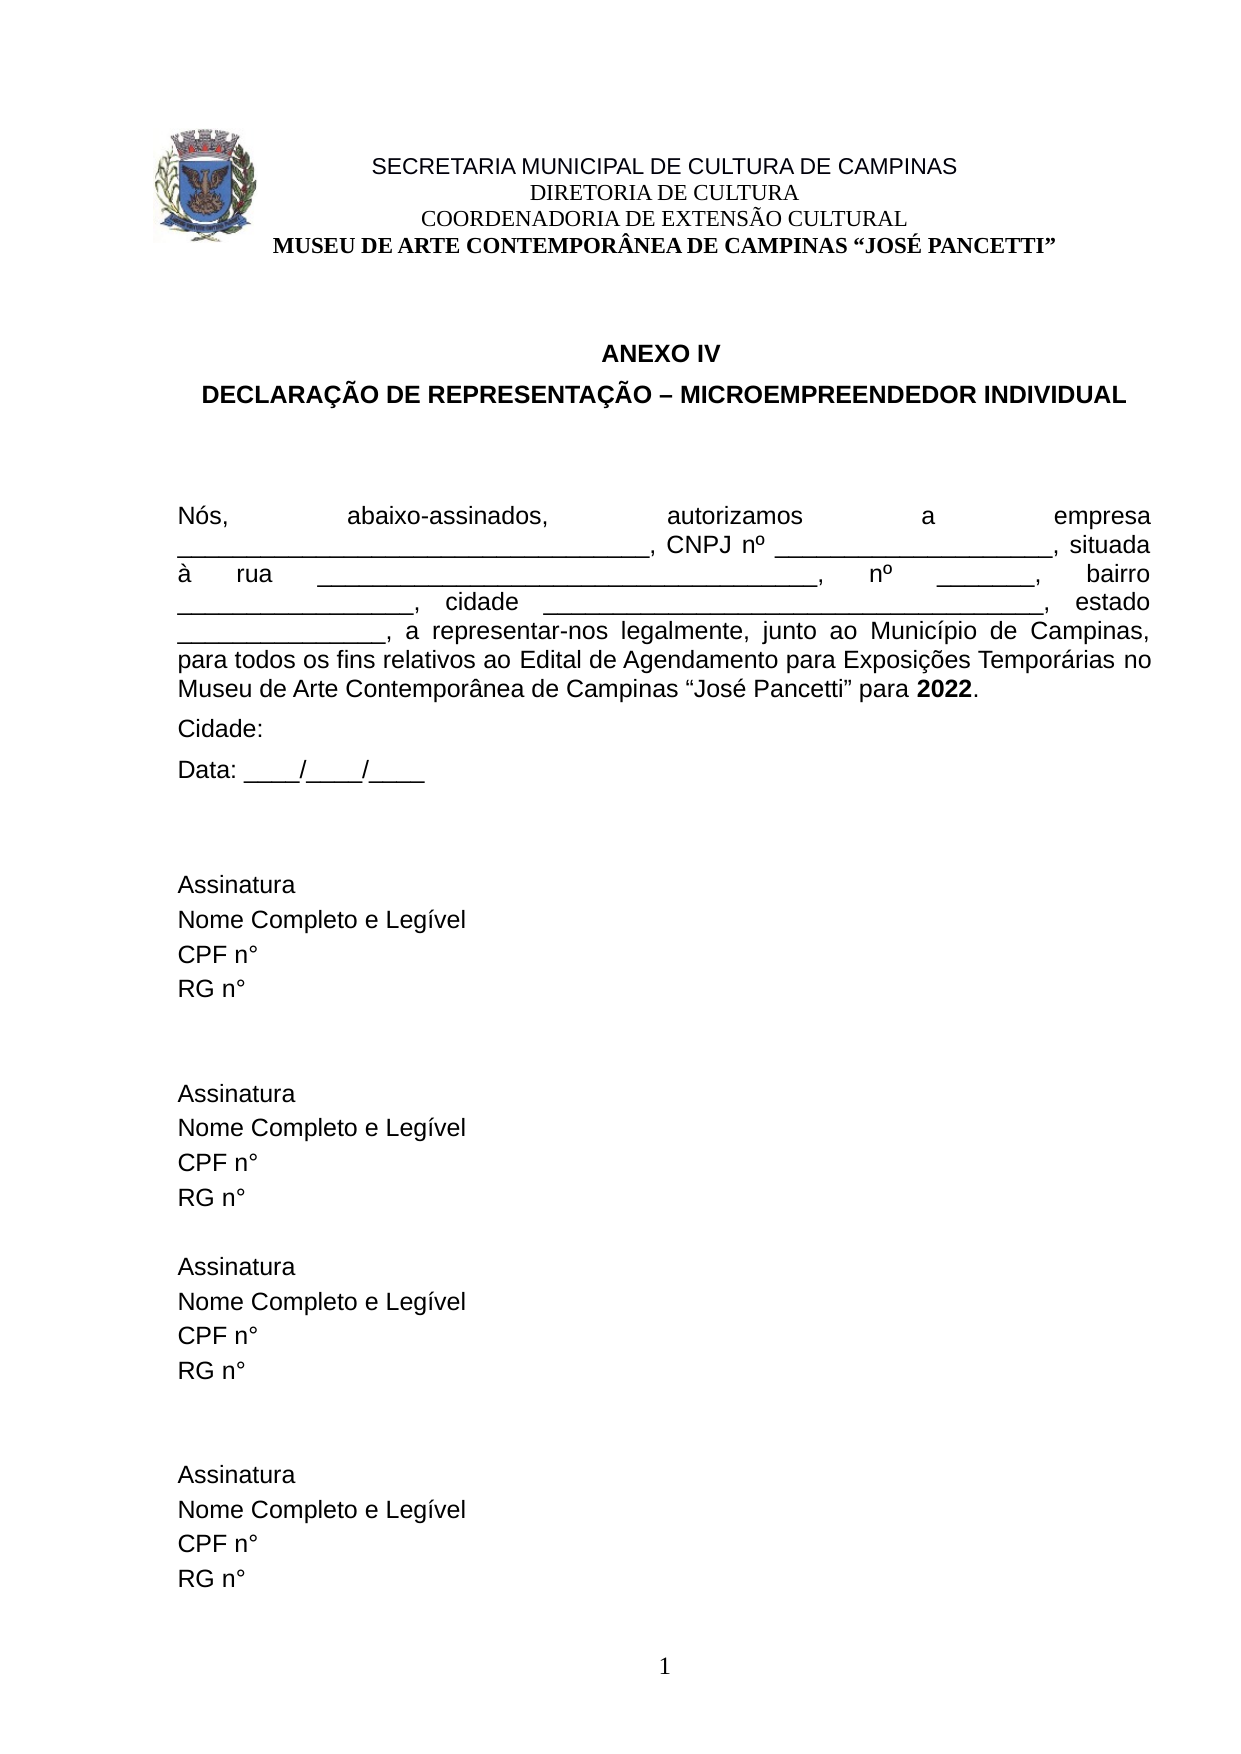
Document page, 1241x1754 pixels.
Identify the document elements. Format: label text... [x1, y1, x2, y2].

text Data: ____/____/____ [177, 755, 1152, 783]
text Nome Completo e Legível [177, 1495, 1152, 1523]
text Assinatura [177, 1252, 1152, 1281]
text Nós, abaixo-assinados, autorizamos a empresa __________________________________, CNPJ nº ____________________, situada à rua ____________________________________, nº _______, bairro _________________, cidade ____________________________________, estado _______________, a representar-nos legalmente, junto ao Município de Campinas, para todos os fins relativos ao Edital de Agendamento para Exposições Temporárias no Museu de Arte Contemporânea de Campinas “José Pancetti” para 2022. [177, 501, 1152, 702]
text CPF n° [177, 1529, 1152, 1558]
text RG n° [177, 1564, 1152, 1593]
text RG n° [177, 1183, 1152, 1211]
text Assinatura [177, 870, 1152, 899]
text Nome Completo e Legível [177, 1287, 1152, 1315]
text CPF n° [177, 940, 1152, 968]
text RG n° [177, 974, 1152, 1003]
text Nome Completo e Legível [177, 905, 1152, 934]
text ANEXO IV [177, 339, 1152, 368]
text DECLARAÇÃO DE REPRESENTAÇÃO – MICROEMPREENDEDOR INDIVIDUAL [177, 379, 1152, 408]
text Nome Completo e Legível [177, 1113, 1152, 1142]
text CPF n° [177, 1148, 1152, 1177]
text CPF n° [177, 1321, 1152, 1350]
text Assinatura [177, 1460, 1152, 1489]
text Assinatura [177, 1078, 1152, 1107]
text RG n° [177, 1356, 1152, 1385]
picture [153, 128, 258, 243]
text Cidade: [177, 714, 1152, 743]
